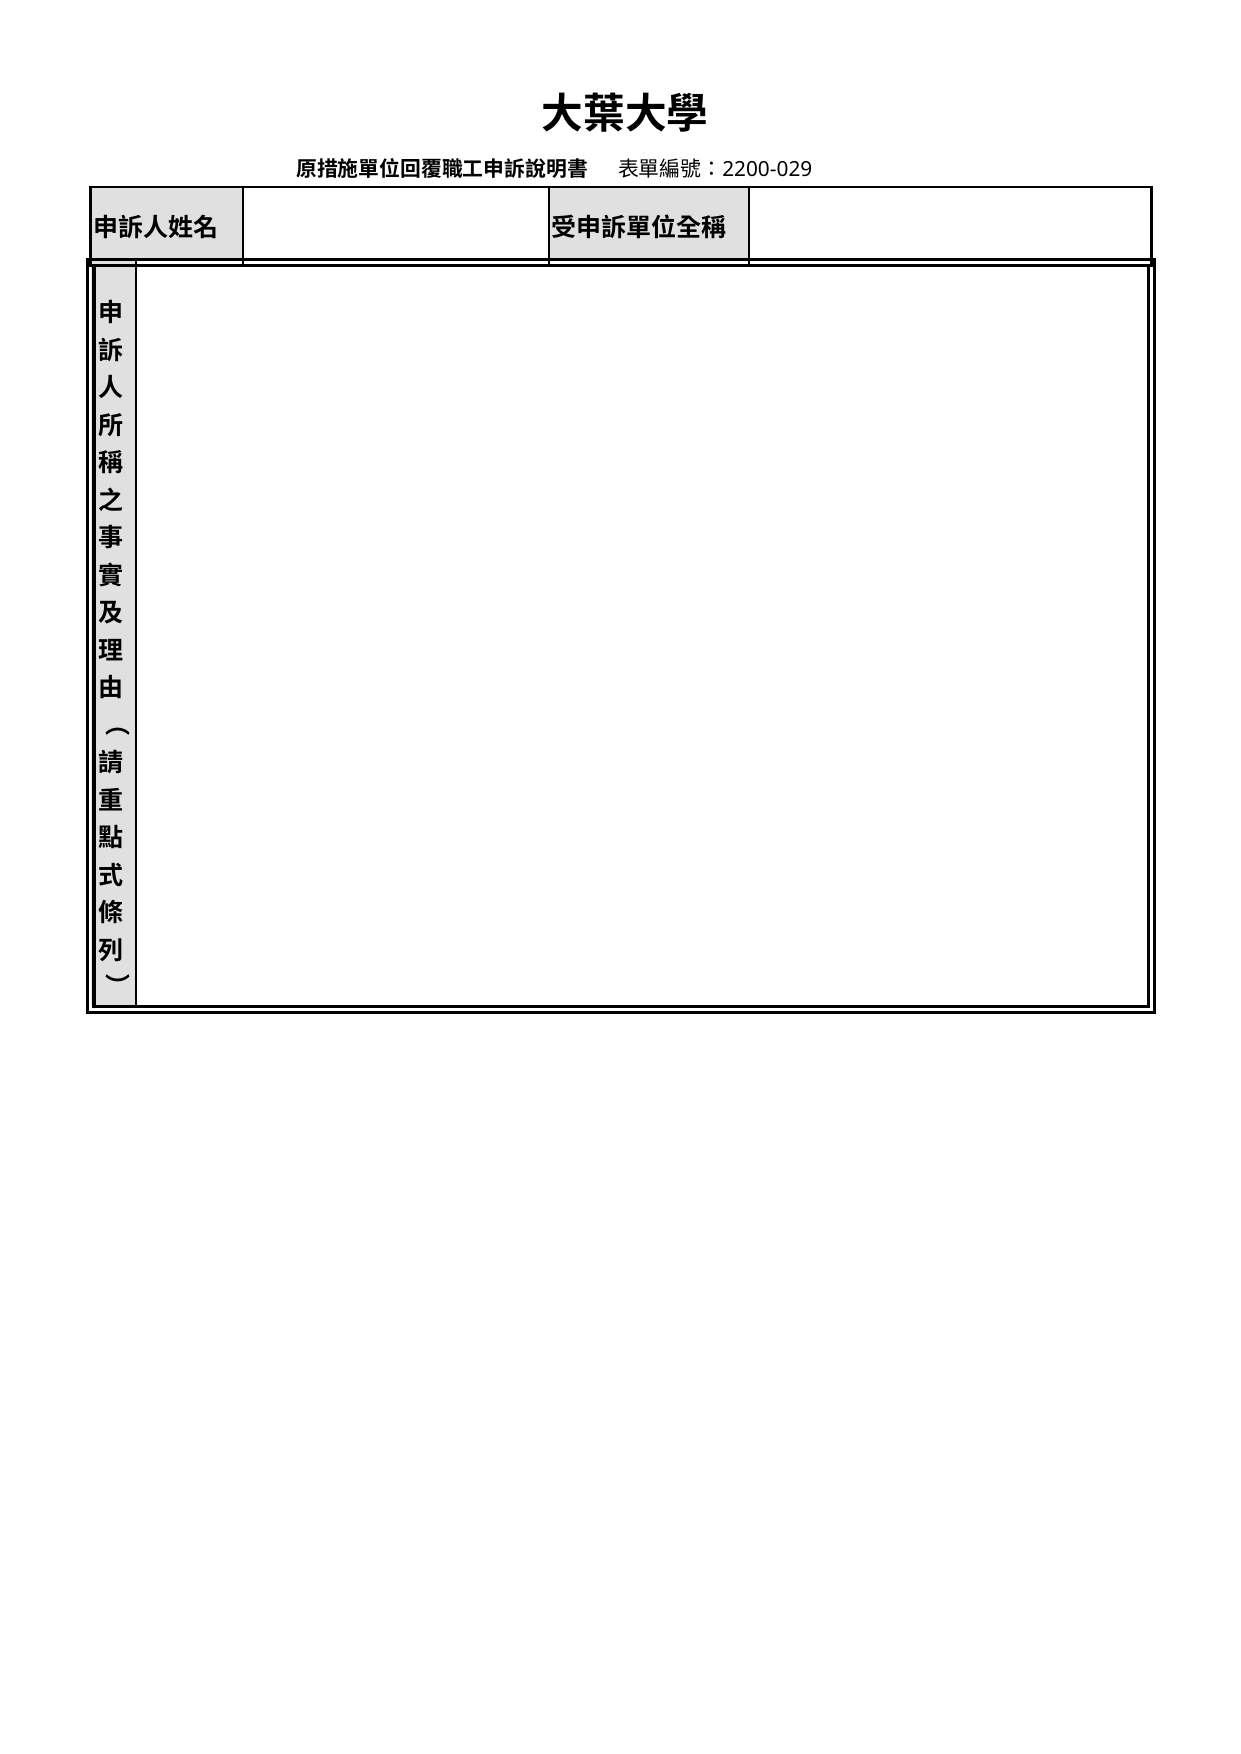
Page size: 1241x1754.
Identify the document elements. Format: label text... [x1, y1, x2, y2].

text 原措施單位回覆職工申訴說明書 表單編號：2200-029 [87, 148, 1162, 186]
table_header [244, 188, 548, 258]
table_cell 申訴人所稱之事實及理由）請重點式條列（ [96, 267, 135, 1005]
table_header 受申訴單位全稱 [550, 188, 748, 258]
table_header 申訴人姓名 [92, 188, 242, 258]
table_cell [137, 267, 1147, 1005]
text 大葉大學 [87, 73, 1162, 148]
table_header [750, 188, 1150, 258]
